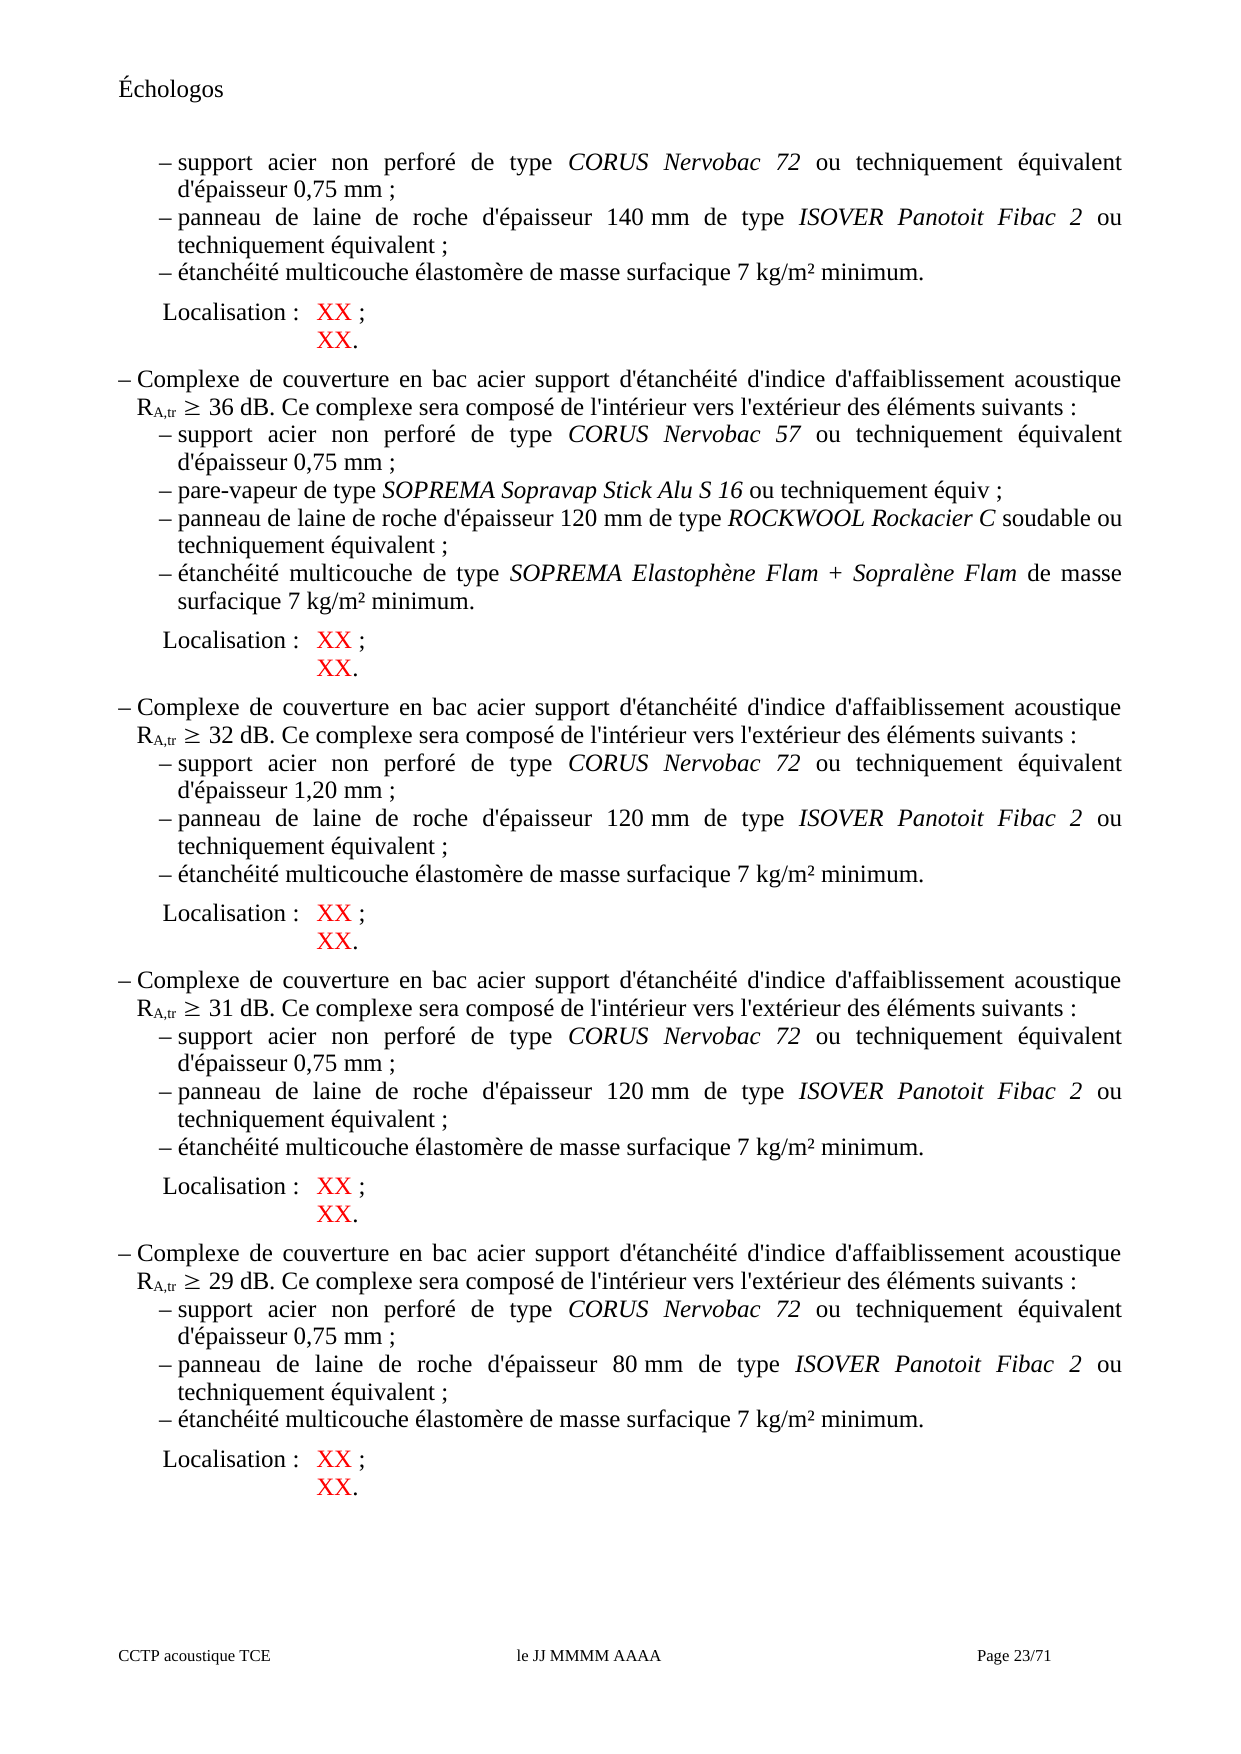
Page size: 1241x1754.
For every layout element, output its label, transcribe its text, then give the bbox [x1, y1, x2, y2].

text XX. [162, 654, 1122, 682]
text – étanchéité multicouche élastomère de masse surfacique 7 kg/m² minimum. [159, 1406, 1122, 1433]
text Localisation : XX ; [162, 1445, 1122, 1473]
text XX. [162, 1473, 1122, 1501]
text Localisation : XX ; [162, 899, 1122, 927]
text XX. [162, 1200, 1122, 1228]
text – support acier non perforé de type CORUS Nervobac 72 ou techniquement équivalent d'épaisseur 0,75 mm ; [159, 1295, 1122, 1350]
text – étanchéité multicouche élastomère de masse surfacique 7 kg/m² minimum. [159, 860, 1122, 887]
text XX. [162, 927, 1122, 955]
text – étanchéité multicouche élastomère de masse surfacique 7 kg/m² minimum. [159, 1133, 1122, 1160]
text – support acier non perforé de type CORUS Nervobac 57 ou techniquement équivalent d'épaisseur 0,75 mm ; [159, 421, 1122, 476]
text – étanchéité multicouche de type SOPREMA Elastophène Flam + Sopralène Flam de masse surfacique 7 kg/m² minimum. [159, 559, 1122, 614]
text Localisation : XX ; [162, 298, 1122, 326]
text – Complexe de couverture en bac acier support d'étanchéité d'indice d'affaiblissement acoustique RA,tr  29 dB. Ce complexe sera composé de l'intérieur vers l'extérieur des éléments suivants : [118, 1239, 1122, 1295]
text – Complexe de couverture en bac acier support d'étanchéité d'indice d'affaiblissement acoustique RA,tr  32 dB. Ce complexe sera composé de l'intérieur vers l'extérieur des éléments suivants : [118, 693, 1122, 749]
text – support acier non perforé de type CORUS Nervobac 72 ou techniquement équivalent d'épaisseur 0,75 mm ; [159, 148, 1122, 203]
text – Complexe de couverture en bac acier support d'étanchéité d'indice d'affaiblissement acoustique RA,tr  31 dB. Ce complexe sera composé de l'intérieur vers l'extérieur des éléments suivants : [118, 966, 1122, 1022]
text – panneau de laine de roche d'épaisseur 120 mm de type ISOVER Panotoit Fibac 2 ou techniquement équivalent ; [159, 1077, 1122, 1133]
text Localisation : XX ; [162, 626, 1122, 654]
text – panneau de laine de roche d'épaisseur 120 mm de type ISOVER Panotoit Fibac 2 ou techniquement équivalent ; [159, 804, 1122, 860]
text Localisation : XX ; [162, 1172, 1122, 1200]
text – panneau de laine de roche d'épaisseur 120 mm de type ROCKWOOL Rockacier C soudable ou techniquement équivalent ; [159, 504, 1122, 559]
text – support acier non perforé de type CORUS Nervobac 72 ou techniquement équivalent d'épaisseur 1,20 mm ; [159, 749, 1122, 804]
text – étanchéité multicouche élastomère de masse surfacique 7 kg/m² minimum. [159, 258, 1122, 286]
text XX. [162, 326, 1122, 353]
text – support acier non perforé de type CORUS Nervobac 72 ou techniquement équivalent d'épaisseur 0,75 mm ; [159, 1022, 1122, 1077]
text – pare-vapeur de type SOPREMA Sopravap Stick Alu S 16 ou techniquement équiv ; [159, 476, 1122, 504]
text – panneau de laine de roche d'épaisseur 140 mm de type ISOVER Panotoit Fibac 2 ou techniquement équivalent ; [159, 203, 1122, 258]
text – panneau de laine de roche d'épaisseur 80 mm de type ISOVER Panotoit Fibac 2 ou techniquement équivalent ; [159, 1350, 1122, 1406]
text – Complexe de couverture en bac acier support d'étanchéité d'indice d'affaiblissement acoustique RA,tr  36 dB. Ce complexe sera composé de l'intérieur vers l'extérieur des éléments suivants : [118, 365, 1122, 421]
